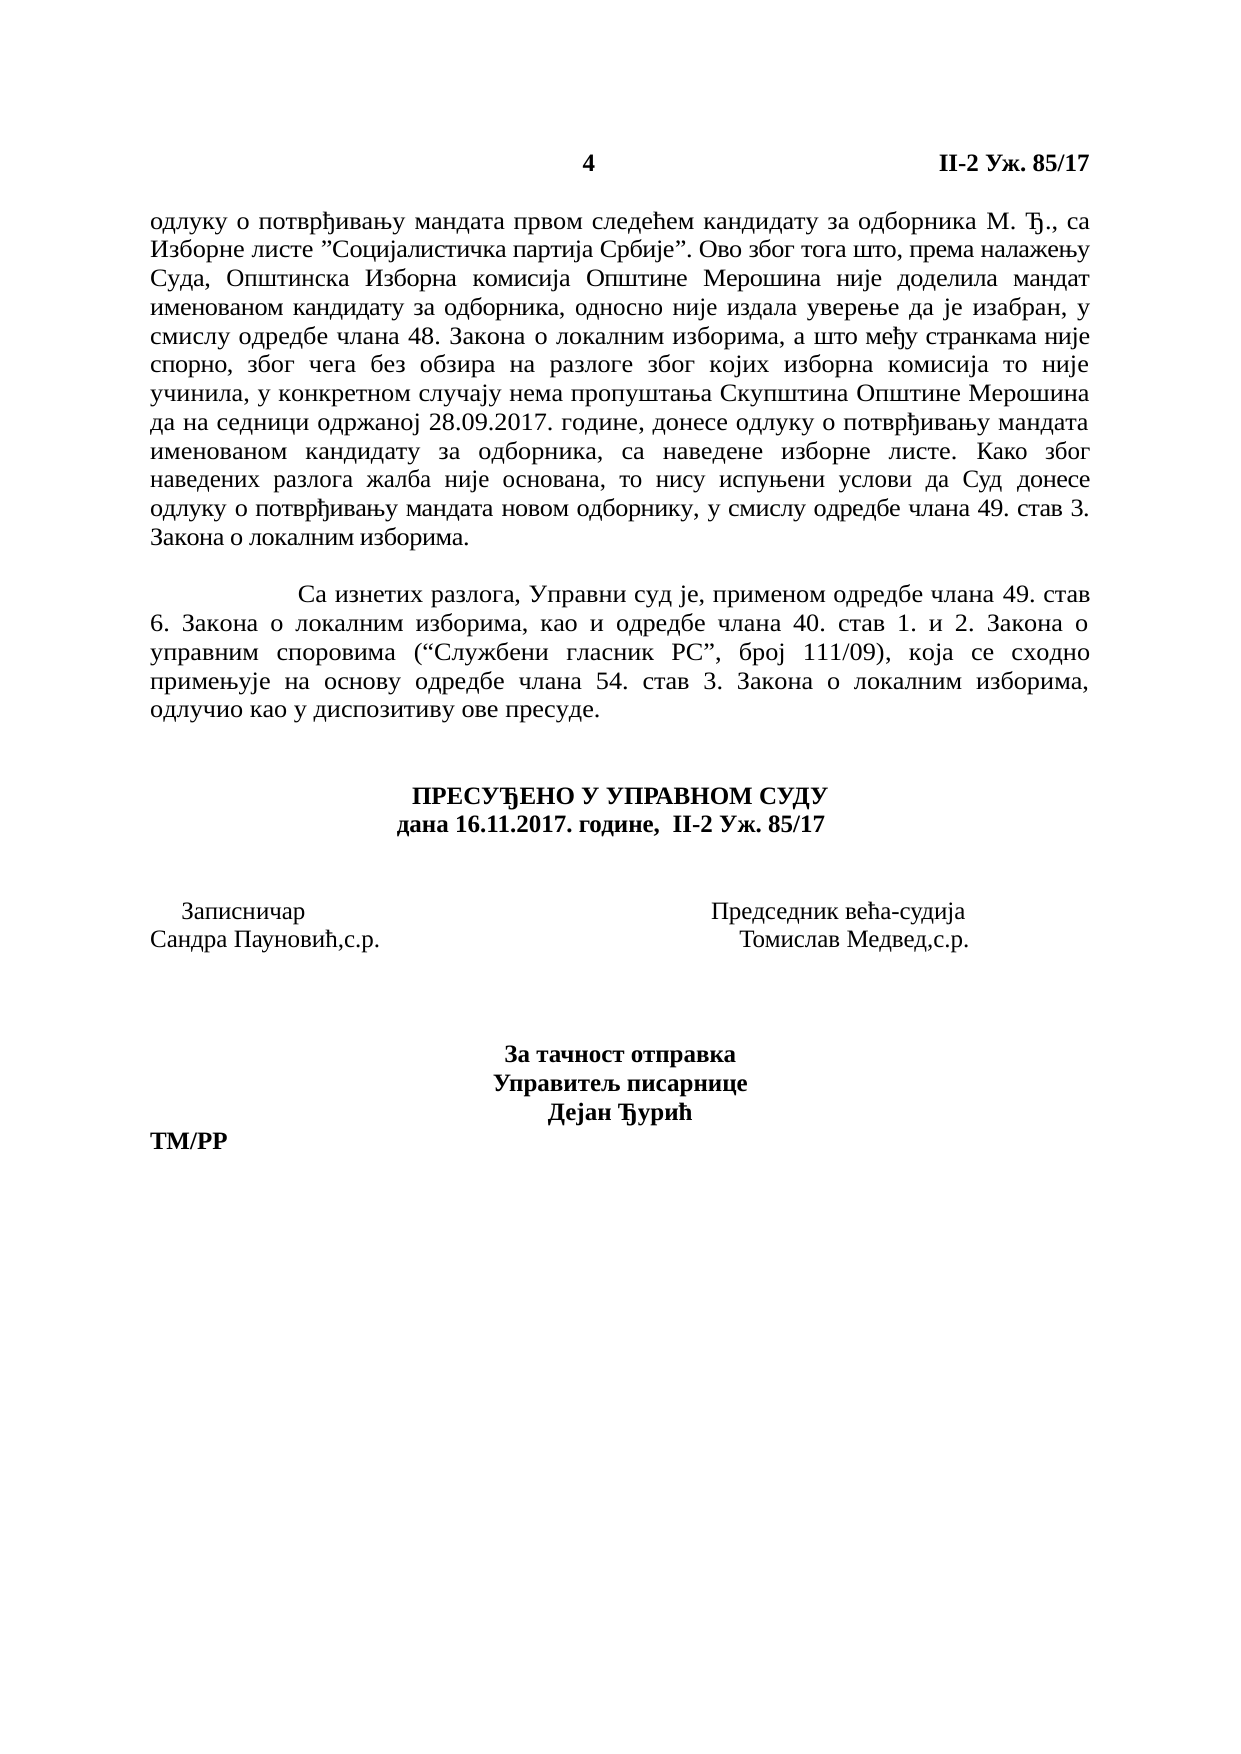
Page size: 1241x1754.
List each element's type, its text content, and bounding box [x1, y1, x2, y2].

text дана 16.11.2017. године, II-2 Уж. 85/17 [150, 809, 1090, 838]
text Са изнетих разлога, Управни суд је, применом одредбе члана 49. став 6. Закона о локалним изборима, као и одредбе члана 40. став 1. и 2. Закона о управним споровима (“Службени гласник РС”, број 111/09), која се сходно примењује на основу одредбе члана 54. став 3. Закона о локалним изборима, одлучио као у диспозитиву ове пресуде. [150, 579, 1090, 723]
text Записничар Председник већа-судија [150, 896, 1090, 924]
text За тачност отправка [150, 1039, 1090, 1068]
text ТМ/РР [150, 1126, 1090, 1154]
text одлуку о потврђивању мандата првом следећем кандидату за одборника М. Ђ., са Изборне листе ”Социјалистичка партија Србије”. Ово због тога што, према налажењу Суда, Општинска Изборна комисија Општине Мерошина није доделила мандат именованом кандидату за одборника, односно није издала уверење да је изабран, у смислу одредбе члана 48. Закона о локалним изборима, а што међу странкама није спорно, због чега без обзира на разлоге због којих изборна комисија то није учинила, у конкретном случају нема пропуштања Скупштина Општине Мерошина да на седници одржаној 28.09.2017. године, донесе одлуку о потврђивању мандата именованом кандидату за одборника, са наведене изборне листе. Како због наведених разлога жалба није основана, то нису испуњени услови да Суд донесе одлуку о потврђивању мандата новом одборнику, у смислу одредбе члана 49. став 3. Закона о локалним изборима. [150, 206, 1090, 551]
text Дејан Ђурић [150, 1097, 1090, 1126]
text Сандра Пауновић,с.р. Томислав Медвед,с.р. [150, 924, 1090, 953]
text Управитељ писарнице [150, 1068, 1090, 1097]
text ПРЕСУЂЕНО У УПРАВНОМ СУДУ [150, 781, 1090, 809]
